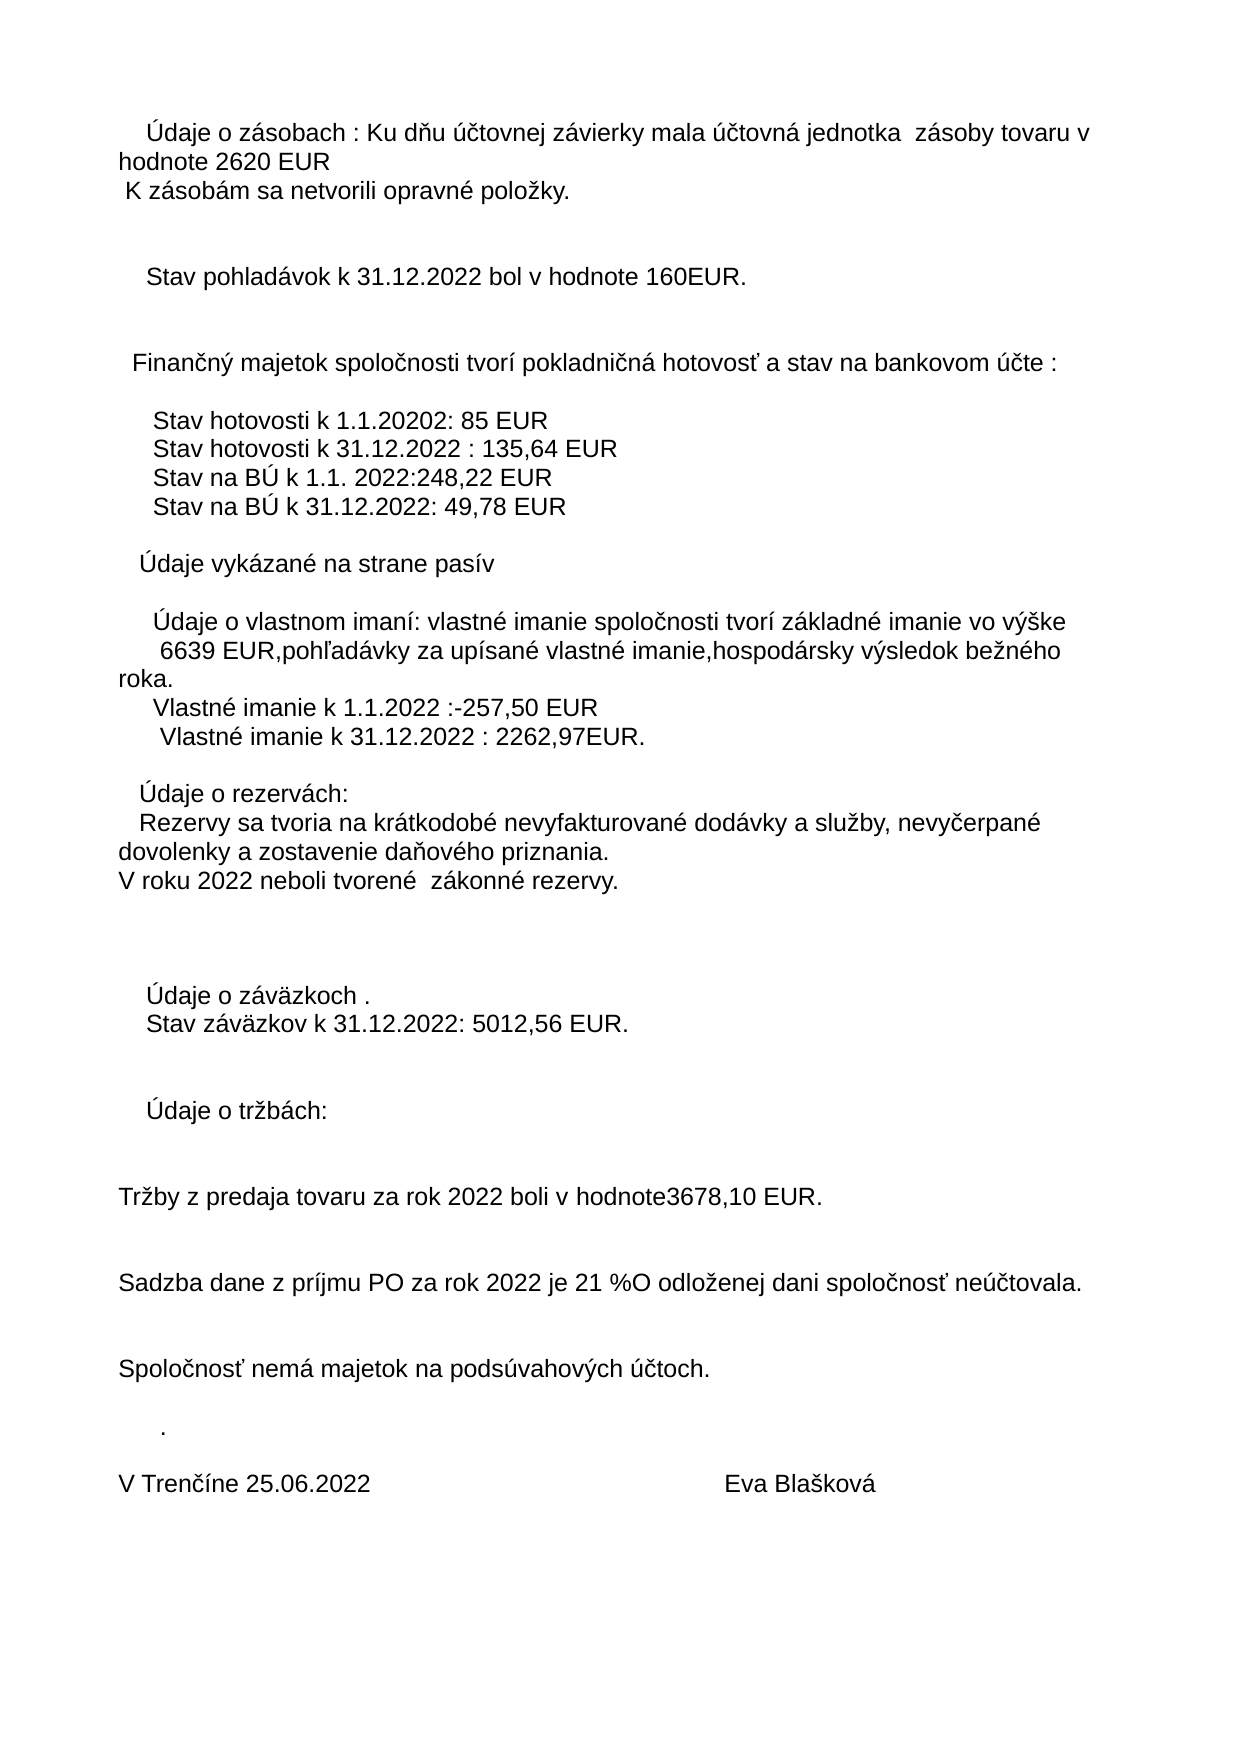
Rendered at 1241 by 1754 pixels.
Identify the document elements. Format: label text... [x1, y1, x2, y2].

text 6639 EUR,pohľadávky za upísané vlastné imanie,hospodársky výsledok bežného roka. [118, 636, 1122, 693]
text Stav pohladávok k 31.12.2022 bol v hodnote 160EUR. [118, 262, 1122, 291]
text Spoločnosť nemá majetok na podsúvahových účtoch. [118, 1354, 1122, 1383]
text Údaje o rezervách: [118, 779, 1122, 808]
text Sadzba dane z príjmu PO za rok 2022 je 21 %O odloženej dani spoločnosť neúčtovala. [118, 1268, 1122, 1297]
text Stav záväzkov k 31.12.2022: 5012,56 EUR. [118, 1009, 1122, 1038]
text Údaje o tržbách: [118, 1096, 1122, 1124]
text Finančný majetok spoločnosti tvorí pokladničná hotovosť a stav na bankovom účte : [118, 348, 1122, 377]
text Stav hotovosti k 31.12.2022 : 135,64 EUR [118, 434, 1122, 463]
text Údaje o záväzkoch . [118, 981, 1122, 1009]
text Stav hotovosti k 1.1.20202: 85 EUR [118, 406, 1122, 434]
text . [118, 1412, 1122, 1441]
text Vlastné imanie k 1.1.2022 :-257,50 EUR [118, 693, 1122, 722]
text Údaje vykázané na strane pasív [118, 549, 1122, 578]
text Tržby z predaja tovaru za rok 2022 boli v hodnote3678,10 EUR. [118, 1182, 1122, 1211]
text Údaje o zásobach : Ku dňu účtovnej závierky mala účtovná jednotka zásoby tovaru v hodnote 2620 EUR [118, 118, 1122, 176]
text Stav na BÚ k 1.1. 2022:248,22 EUR [118, 463, 1122, 492]
text K zásobám sa netvorili opravné položky. [118, 176, 1122, 204]
text V roku 2022 neboli tvorené zákonné rezervy. [118, 866, 1122, 894]
text Vlastné imanie k 31.12.2022 : 2262,97EUR. [118, 722, 1122, 751]
text Stav na BÚ k 31.12.2022: 49,78 EUR [118, 492, 1122, 521]
text V Trenčíne 25.06.2022 Eva Blašková [118, 1469, 1122, 1498]
text Rezervy sa tvoria na krátkodobé nevyfakturované dodávky a služby, nevyčerpané dovolenky a zostavenie daňového priznania. [118, 808, 1122, 866]
text Údaje o vlastnom imaní: vlastné imanie spoločnosti tvorí základné imanie vo výške [118, 607, 1122, 636]
